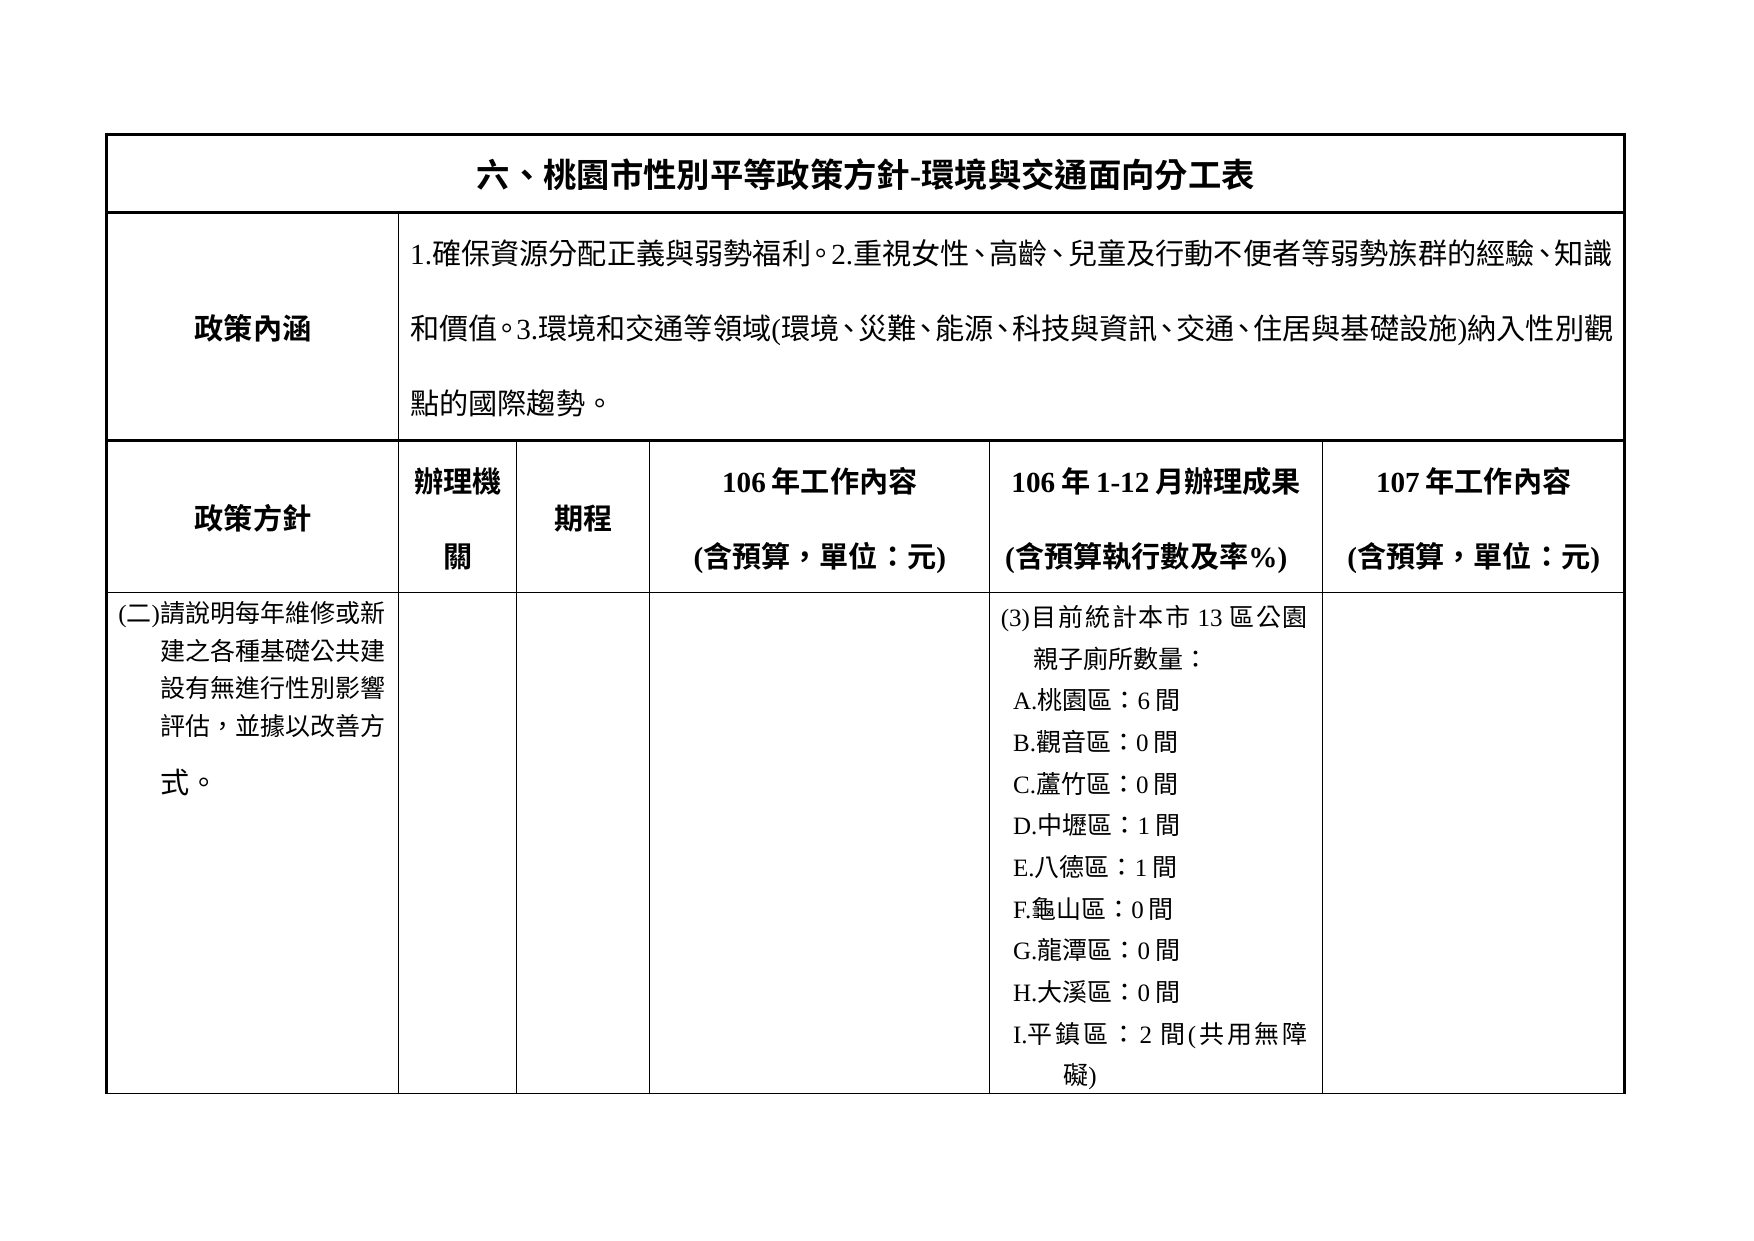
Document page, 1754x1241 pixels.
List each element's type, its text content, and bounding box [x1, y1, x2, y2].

table_cell 106年工作內容 (含預算，單位：元) [650, 442, 989, 592]
table_cell 政策方針 [108, 442, 398, 592]
table_header 六、桃園市性別平等政策方針-環境與交通面向分工表 [108, 136, 1623, 211]
table_cell 1.確保資源分配正義與弱勢福利。2.重視女性、高齡、兒童及行動不便者等弱勢族群的經驗、知識和價值。3.環境和交通等領域(環境、災難、能源、科技與資訊、交通、住居與基礎設施)納入性別觀點的國際趨勢。 [399, 214, 1623, 439]
table_cell 期程 [517, 442, 649, 592]
table_cell [517, 593, 649, 1093]
table_cell 辦理機關 [399, 442, 516, 592]
table_cell (預算執行數：21,441,927元，執行率：100%) 及2. (預算執行數：16,881,927元，執行率：100%) (1)公園公廁男女廁間比例及增設尿布檯設施，本局養護工程處轄管中路、經國、高鐵及大園客運園區配合「本市五大區公園公廁改善」，建置無障礙、親子及性別平等公廁，包含高鐵特定區青塘園、經國公一公園、中路兒二及大園客運園區公一公園等4廁公廁，同時將男女廁間數調整為1：3，以提升性別平等，改善各族群使用公廁舒適性，已於106年9月20日開工，107年2月7日竣工。(預算執行數：16,881,927元，執行率：100%) (2)目前統計本市13區公園尿布檯數量：共10座。 桃園區：4座 中壢區：3座 八德區：2座 復興區：1座 (3)目前統計本市13區公園親子廁所數量： 桃園區：6間 觀音區：0間 蘆竹區：0間 中壢區：1間 八德區：1間 龜山區：0間 龍潭區：0間 大溪區：0間 平鎮區：2間(共用無障礙) 大園區：0間 楊梅區：1間(共用無障礙) 新屋區：0間 復興區：1間 目前共計改善斜坡道194處，面積計約3,360平方公尺；另更換細目格柵372座。(預算執行數：4,560,000元；執行率：100%) 4.以上兩案皆無進行性別影響評估。 [990, 593, 1322, 1093]
table_cell [1323, 593, 1623, 1093]
table_cell 政策內涵 [108, 214, 398, 439]
table_cell 106年1-12月辦理成果 (含預算執行數及率%) [990, 442, 1322, 592]
table_cell [399, 593, 516, 1093]
table_cell 107年工作內容 (含預算，單位：元) [1323, 442, 1623, 592]
table_cell 建構性別友善環境，針對停車場、鐵公路、大眾運輸、水電瓦斯、公有市場、騎樓、路燈、公廁、人行道、圖書館、公園綠地、橋樑道路、衛生下水道、電信通訊等各種基礎公共建設前的影響評估，並提出具體友善改善方案。 方針重點： 請說明已設置完成之基礎公共建設，有無進行滿意度調查且注意性別差異，並有無據以調整服務方式等。 請說明每年維修或新建之各種基礎公共建設有無進行性別影響評估，並據以改善方式。 [108, 593, 398, 1093]
table_cell (106年局總預算：21,441,927元) 進行本市公園尿布檯數量統計，並增加公園公廁尿布檯設施。(預算：納入公廁親子廁間改善規劃內) 針對公園內建置公廁： (1)未來本局規劃設計新闢公園時，將會依建築技術規則建築設備編第37條及公共建築物衛生設備設計手冊及有關法規規定辦理，依使用人性別數1:3至1:5為佳。(預算：0元) (2)本市既有公園，視各公園內使用人數，採整修改善調整男女廁間數量。(預算：16,881,927元) (3)持續統計「桃園市各區公園親子廁所數量」。(預算：0元) 針對本市人行道，本處將會同顧問公司，研擬施作「婦女好行」專案，並納入本處106年專案路段辦理。(預算：4,560,000元) [650, 593, 989, 1093]
